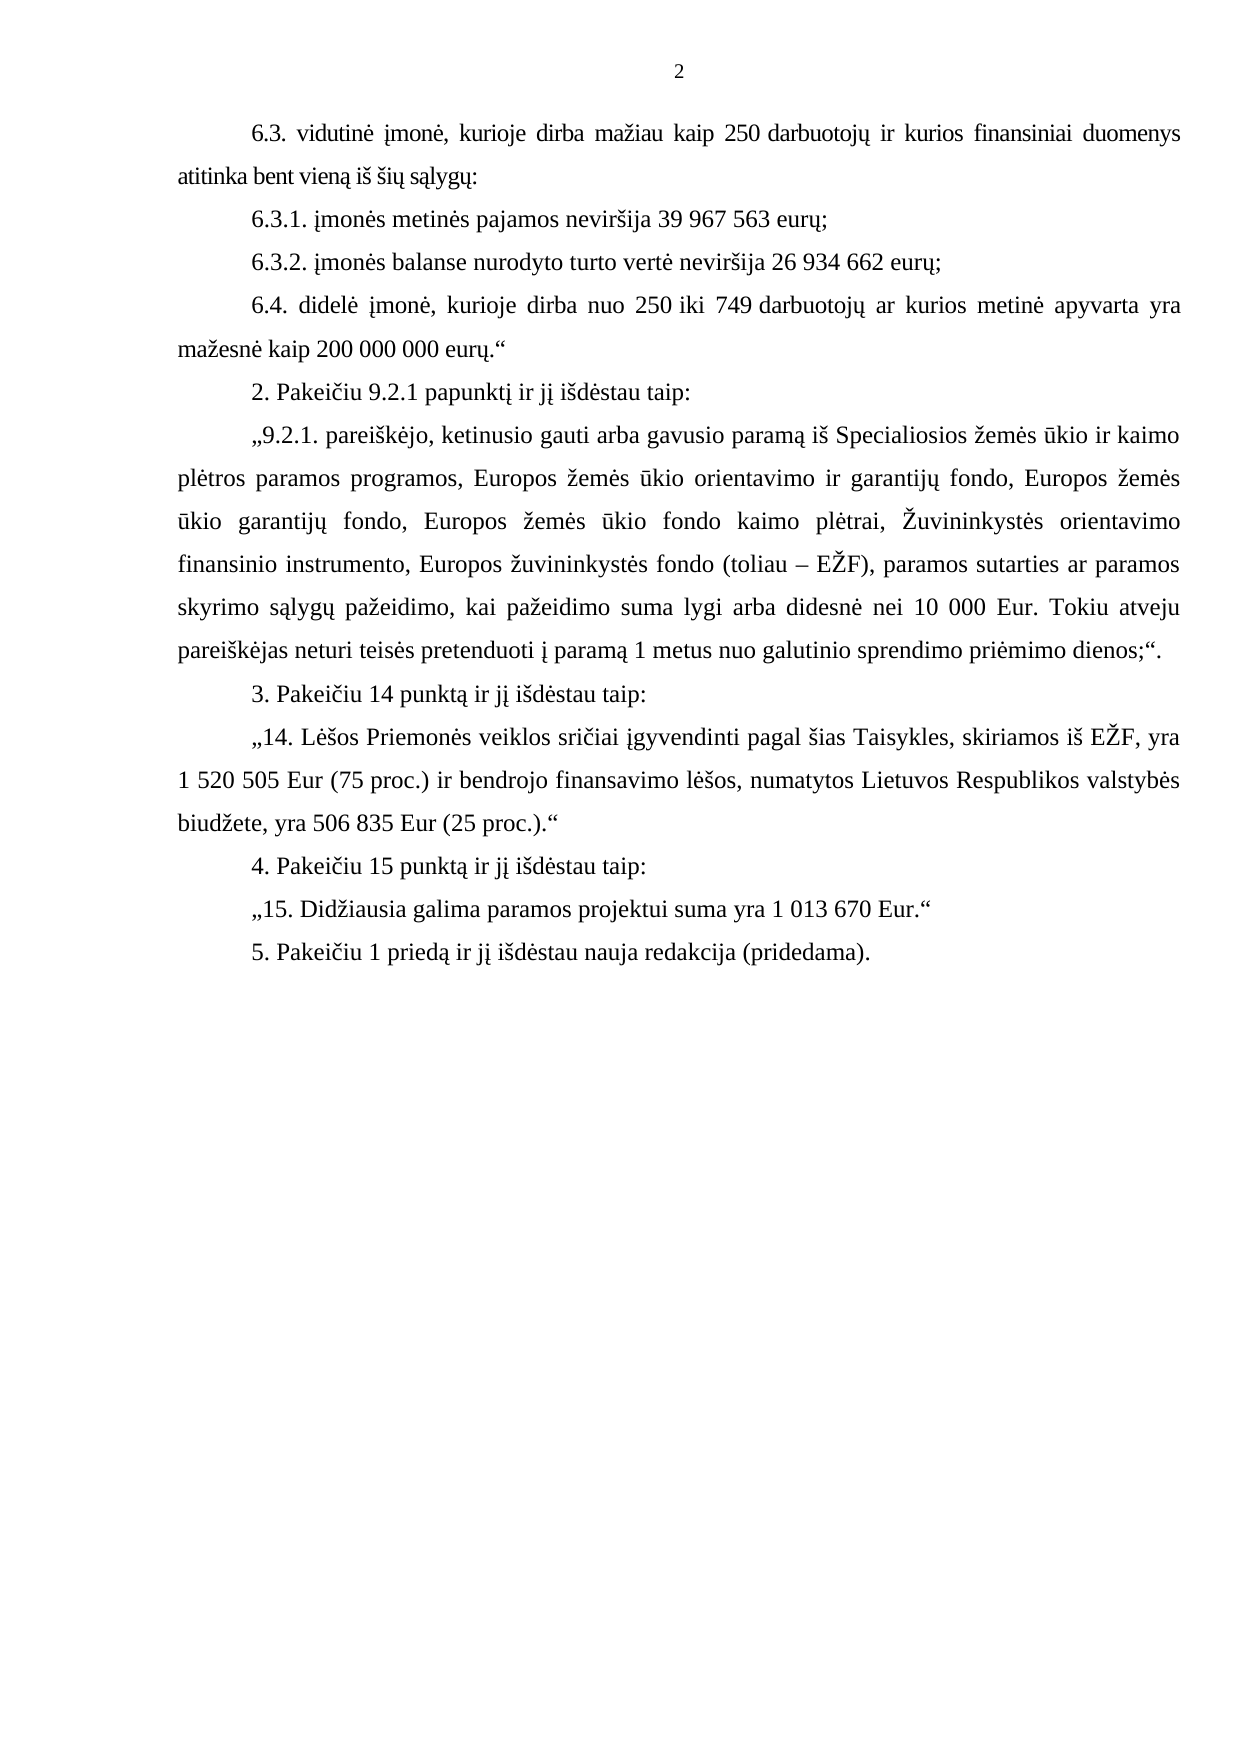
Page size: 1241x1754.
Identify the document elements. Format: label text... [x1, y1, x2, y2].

text „9.2.1. pareiškėjo, ketinusio gauti arba gavusio paramą iš Specialiosios žemės ūkio ir kaimo plėtros paramos programos, Europos žemės ūkio orientavimo ir garantijų fondo, Europos žemės ūkio garantijų fondo, Europos žemės ūkio fondo kaimo plėtrai, Žuvininkystės orientavimo finansinio instrumento, Europos žuvininkystės fondo (toliau – EŽF), paramos sutarties ar paramos skyrimo sąlygų pažeidimo, kai pažeidimo suma lygi arba didesnė nei 10 000 Eur. Tokiu atveju pareiškėjas neturi teisės pretenduoti į paramą 1 metus nuo galutinio sprendimo priėmimo dienos;“. [177, 420, 1181, 664]
text 5. Pakeičiu 1 priedą ir jį išdėstau nauja redakcija (pridedama). [177, 937, 1181, 966]
text 6.3.1. įmonės metinės pajamos neviršija 39 967 563 eurų; [177, 204, 1181, 233]
text 6.3. vidutinė įmonė, kurioje dirba mažiau kaip 250 darbuotojų ir kurios finansiniai duomenys atitinka bent vieną iš šių sąlygų: [177, 118, 1181, 190]
text „15. Didžiausia galima paramos projektui suma yra 1 013 670 Eur.“ [177, 894, 1181, 923]
text 4. Pakeičiu 15 punktą ir jį išdėstau taip: [177, 851, 1181, 880]
text 6.4. didelė įmonė, kurioje dirba nuo 250 iki 749 darbuotojų ar kurios metinė apyvarta yra mažesnė kaip 200 000 000 eurų.“ [177, 291, 1181, 362]
text 2. Pakeičiu 9.2.1 papunktį ir jį išdėstau taip: [177, 377, 1181, 406]
text „14. Lėšos Priemonės veiklos sričiai įgyvendinti pagal šias Taisykles, skiriamos iš EŽF, yra 1 520 505 Eur (75 proc.) ir bendrojo finansavimo lėšos, numatytos Lietuvos Respublikos valstybės biudžete, yra 506 835 Eur (25 proc.).“ [177, 722, 1181, 837]
text 6.3.2. įmonės balanse nurodyto turto vertė neviršija 26 934 662 eurų; [177, 247, 1181, 276]
text 3. Pakeičiu 14 punktą ir jį išdėstau taip: [177, 679, 1181, 707]
